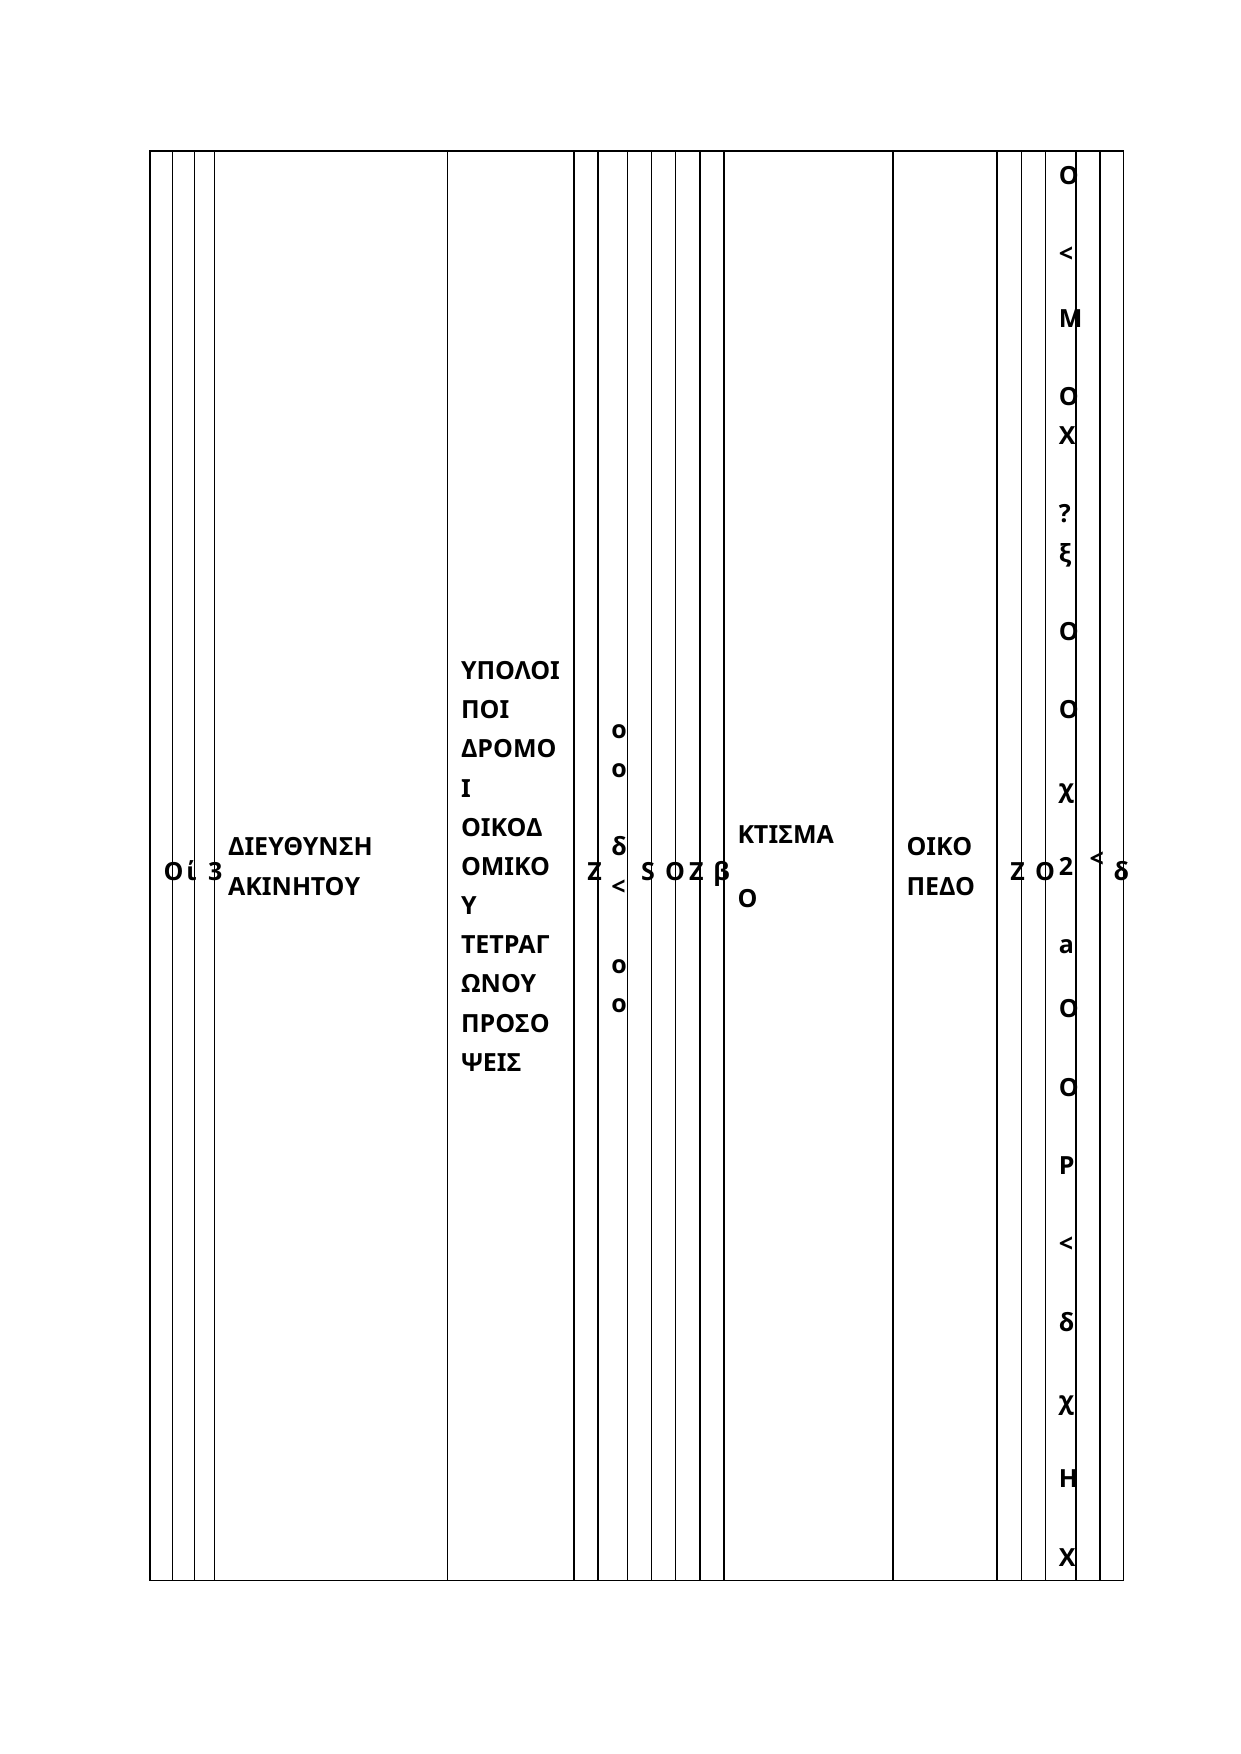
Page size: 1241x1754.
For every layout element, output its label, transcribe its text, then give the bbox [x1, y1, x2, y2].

table_header δ 4 Χ Ο χ Ο Ο < Η Χ Χ Χ Χ [1101, 152, 1123, 1580]
table_header β Ο Ο [701, 152, 723, 1580]
table_header Ο < Μ ΟΧ ?ξ Ο Ο χ 2 a Ο Ο Ρ < δ χ Η Χ [1046, 152, 1075, 1580]
table_header ΚΤΙΣΜΑ Ο [725, 152, 892, 1580]
table_header S < Χ [628, 152, 651, 1580]
table_header Ζ Ο Ο Ο X Ο Θ Χ Χ [575, 152, 597, 1580]
table_header οο δ< οο [599, 152, 627, 1580]
table_header Ο < Χ [652, 152, 675, 1580]
table_header < Ο X S Χ Χ Χ 4 [1077, 152, 1099, 1580]
table_header 3 Ο ΰ 3 [195, 152, 214, 1580]
table_header ί X Ο t ί Μ Ο δ Ι- X Ζ < [173, 152, 194, 1580]
table_header ΥΠΟΛΟΙΠΟΙ ΔΡΟΜΟΙ ΟΙΚΟΔΟΜΙΚΟΥ ΤΕΤΡΑΓΩΝΟΥ ΠΡΟΣΟΨΕΙΣ [448, 152, 573, 1580]
table_header Ζ Θ 4 [676, 152, 699, 1580]
table_header ΔΙΕΥΘΥΝΣΗ ΑΚΙΝΗΤΟΥ [215, 152, 447, 1580]
table_header ΟΙΚΟΠΕΔΟ [894, 152, 996, 1580]
table_header Ο Ζ δ 4 Ο Χ Ζ Ο X Ζ Χ < Ο Ι- [1022, 152, 1045, 1580]
table_header Ζ β Χ Ο Ζ Ο 4 Χ Ο χ Ο Ο Ζ α Η [998, 152, 1021, 1580]
table_header Ο ιΰ [151, 152, 172, 1580]
